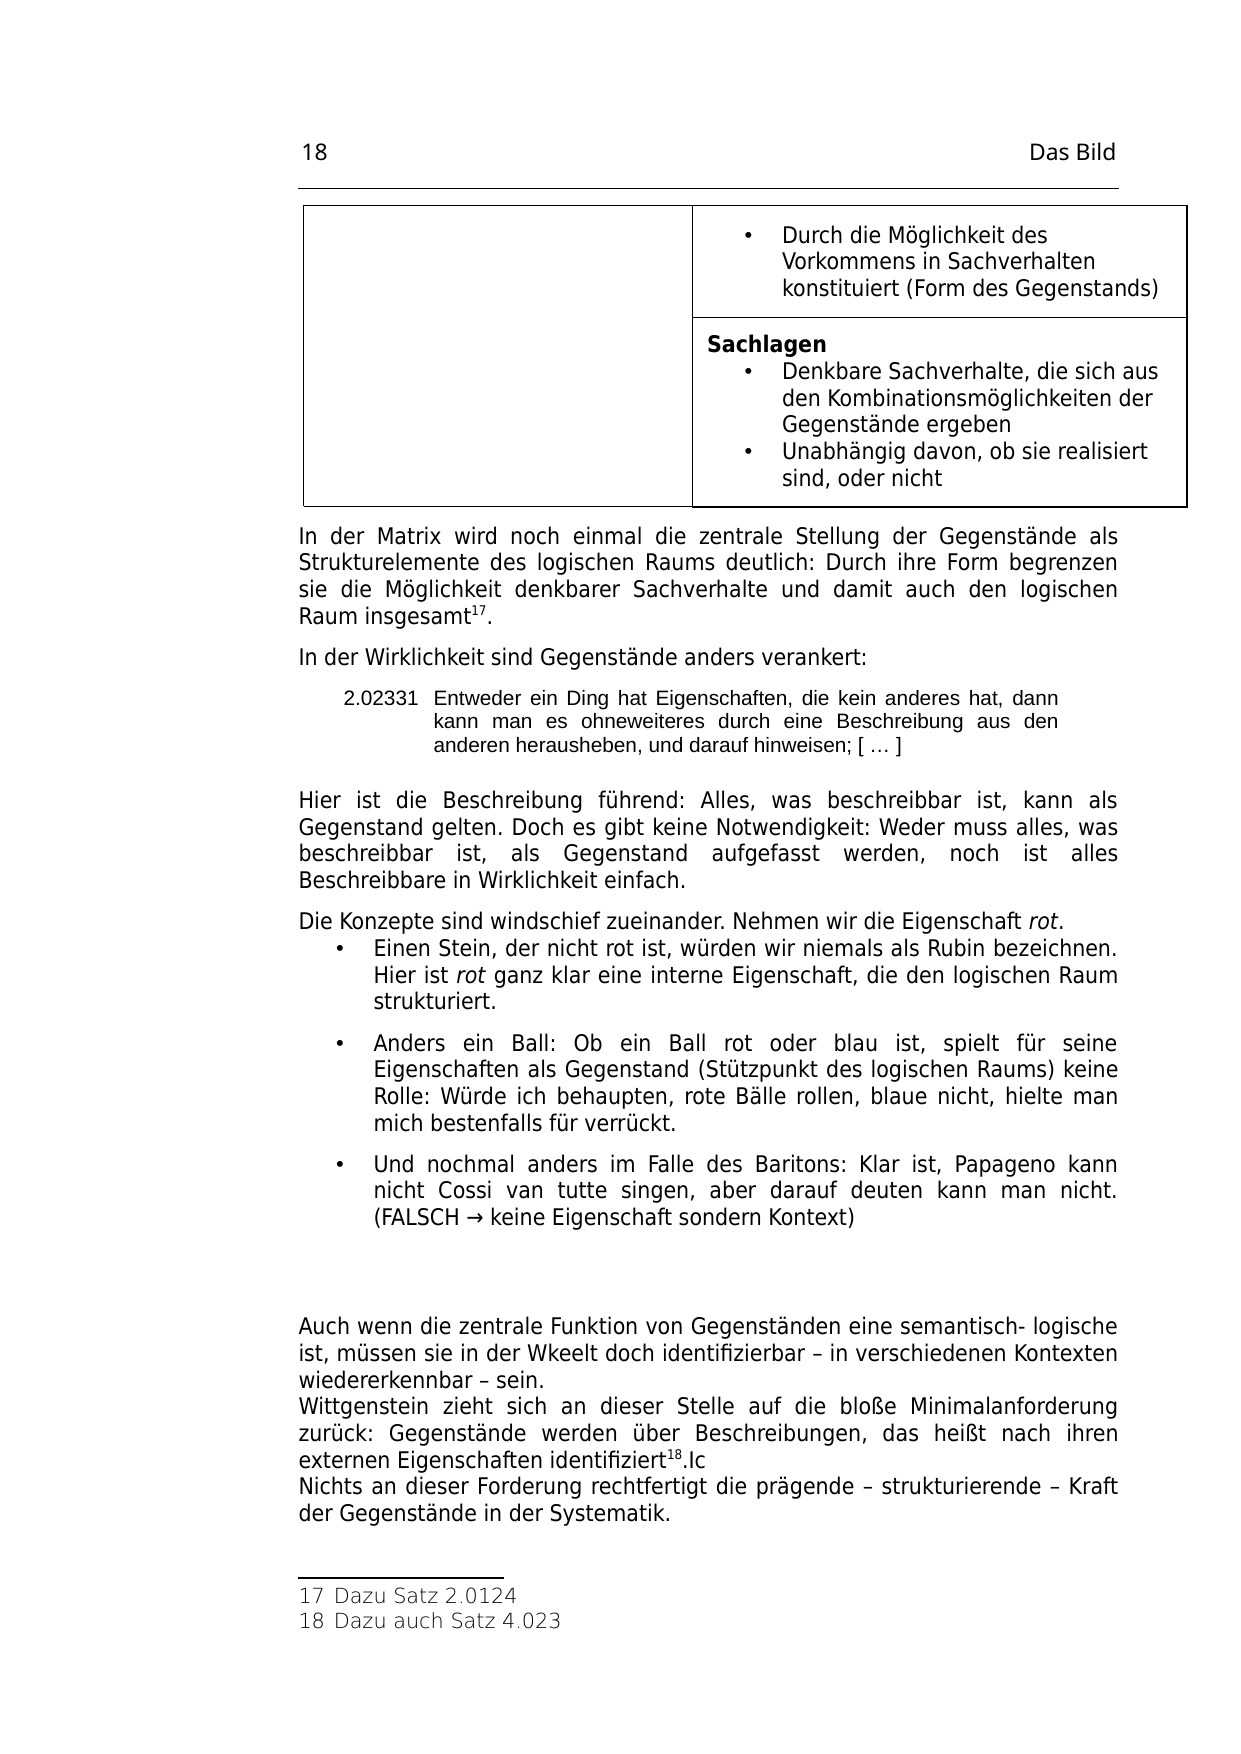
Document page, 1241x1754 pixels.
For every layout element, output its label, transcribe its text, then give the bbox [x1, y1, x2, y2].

list Und nochmal anders im Falle des Baritons: Klar ist, Papageno kann nicht Cossi van tutte singen, aber darauf deuten kann man nicht. (FALSCH → keine Eigenschaft sondern Kontext) [336, 1151, 1119, 1231]
table_cell Gegenstände Nicht zerlegbare, atomare Subtanz der Welt Fixierung der Bezugsweise über verschie­dene Sachverhalte hinweg Durch die Möglichkeit des Vorkommens in Sachverhalten konstituiert (Form des Gegenstands) [693, 206, 1186, 317]
text In der Matrix wird noch einmal die zentrale Stellung der Gegenstände als Strukturelemente des logischen Raums deutlich: Durch ihre Form begrenzen sie die Möglichkeit denkbarer Sachverhalte und damit auch den logischen Raum insgesamt. [298, 523, 1119, 629]
table_cell Sachlagen Denkbare Sach­verhalte, die sich aus den Kombinations­möglichkeiten der Gegenstände ergeben Unabhängig davon, ob sie realisiert sind, oder nicht [693, 318, 1186, 506]
text Dazu Satz 2.0124 [298, 1584, 1119, 1609]
text 2.02331 Entweder ein Ding hat Eigenschaften, die kein anderes hat, dann kann man es ohneweiteres durch eine Beschreibung aus den anderen herausheben, und darauf hinweisen; [ … ] [343, 685, 1059, 757]
text Dazu auch Satz 4.023 [298, 1609, 1119, 1633]
list Einen Stein, der nicht rot ist, würden wir niemals als Rubin bezeichnen. Hier ist rot ganz klar eine interne Eigenschaft, die den logischen Raum strukturiert. [336, 935, 1119, 1015]
text Hier ist die Beschreibung führend: Alles, was beschreibbar ist, kann als Gegenstand gelten. Doch es gibt keine Notwendigkeit: Weder muss alles, was beschreibbar ist, als Gegenstand aufgefasst werden, noch ist alles Beschreibbare in Wirklichkeit einfach. [298, 787, 1119, 894]
list Anders ein Ball: Ob ein Ball rot oder blau ist, spielt für seine Eigenschaften als Gegenstand (Stützpunkt des logischen Raums) keine Rolle: Würde ich behaupten, rote Bälle rollen, blaue nicht, hielte man mich bestenfalls für verrückt. [336, 1030, 1119, 1136]
text Auch wenn die zentrale Funktion von Gegenständen eine semantisch- logische ist, müssen sie in der Wkeelt doch identifizierbar – in verschiedenen Kontexten wiedererkennbar – sein. [298, 1313, 1119, 1393]
text Nichts an dieser Forderung rechtfertigt die prägende – strukturierende – Kraft der Gegenstände in der Systematik. [298, 1473, 1119, 1527]
text Die Konzepte sind windschief zueinander. Nehmen wir die Eigenschaft rot. [298, 908, 1119, 935]
text Wittgenstein zieht sich an dieser Stelle auf die bloße Minimalanforderung zurück: Gegenstände werden über Beschreibungen, das heißt nach ihren externen Eigenschaften identifiziert.Ic [298, 1393, 1119, 1473]
text In der Wirklichkeit sind Gegenstände anders verankert: [298, 644, 1119, 671]
